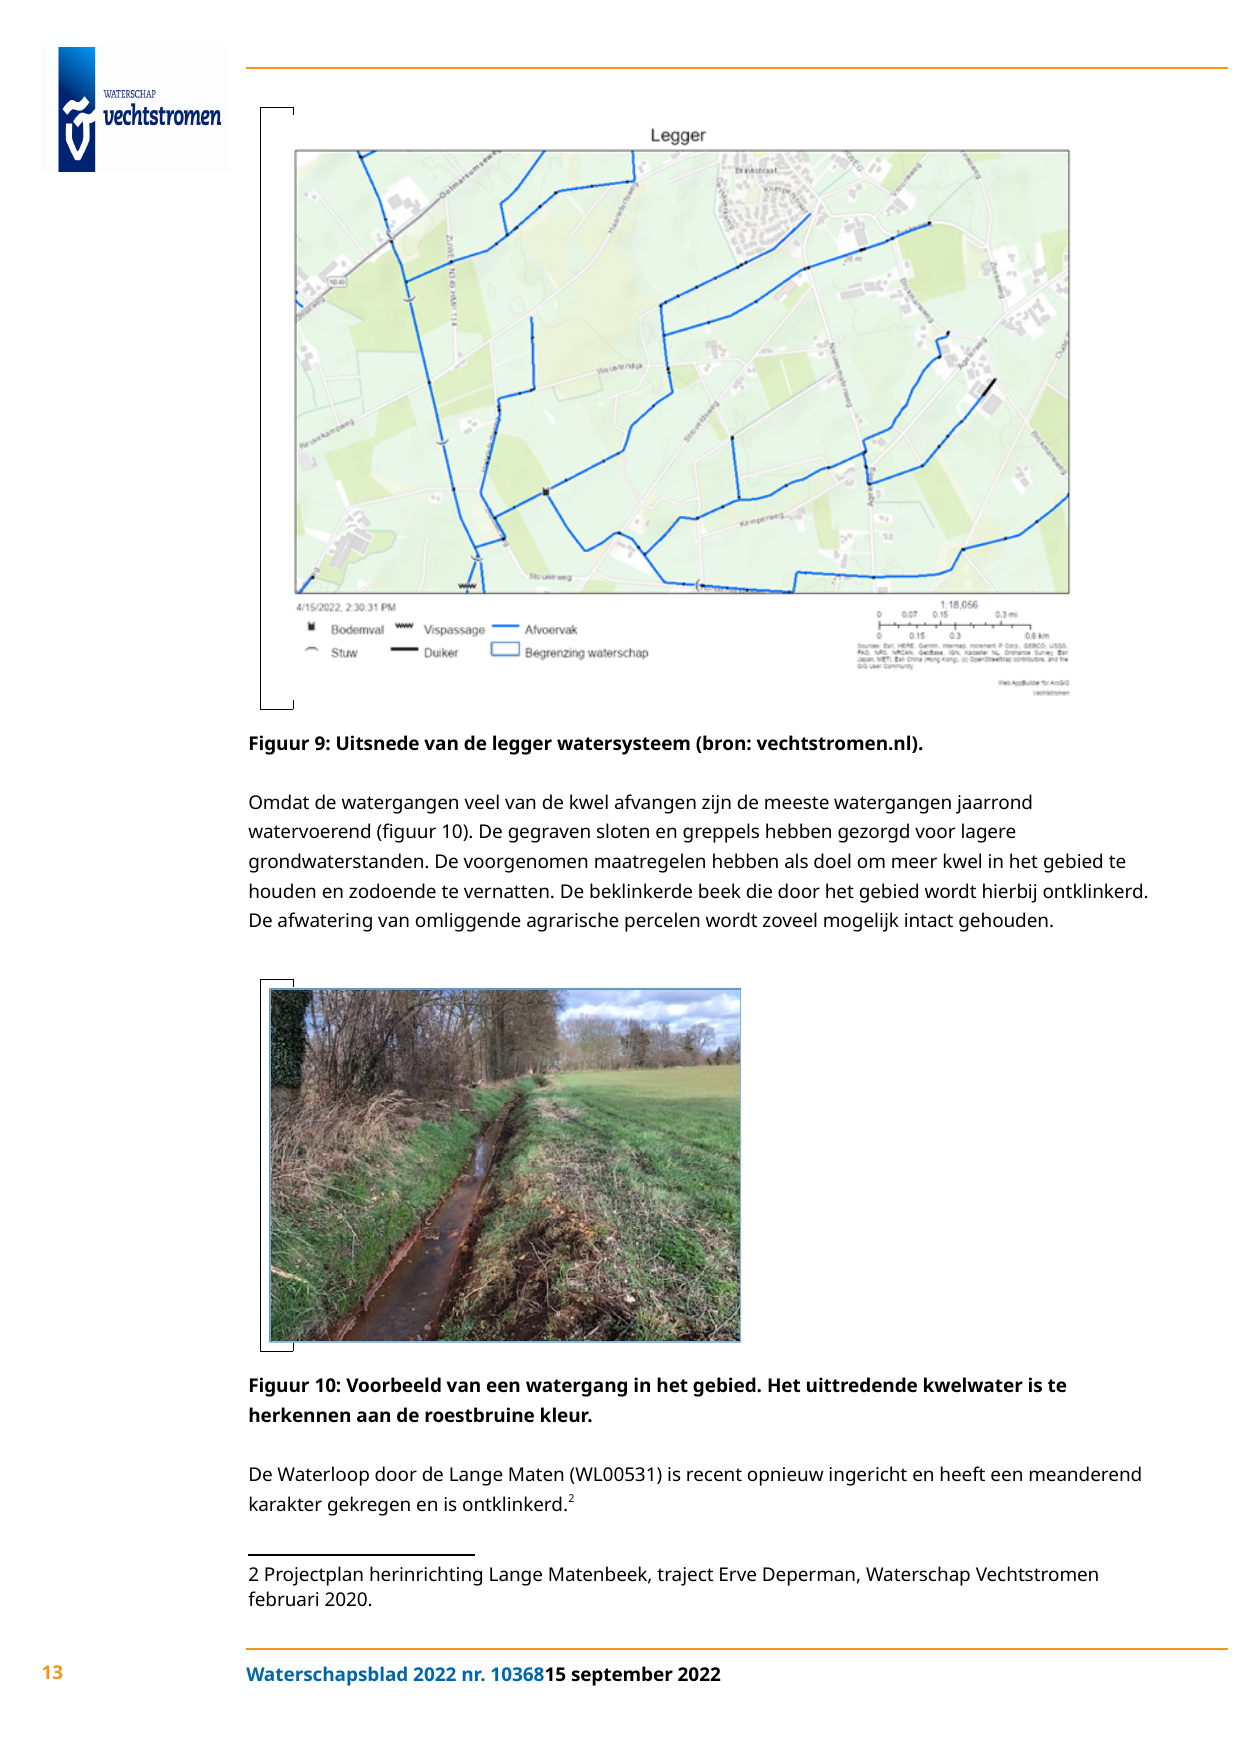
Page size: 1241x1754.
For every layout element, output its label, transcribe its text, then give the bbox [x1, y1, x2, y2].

text Figuur 9: Uitsnede van de legger watersysteem (bron: vechtstromen.nl). [248, 730, 1152, 756]
picture [41, 47, 231, 172]
text Figuur 10: Voorbeeld van een watergang in het gebied. Het uittredende kwelwater is te herkennen aan de roestbruine kleur. [248, 1373, 1152, 1428]
picture [268, 115, 1096, 700]
text Projectplan herinrichting Lange Matenbeek, traject Erve Deperman, Waterschap Vechtstromen februari 2020. [248, 1561, 1152, 1612]
picture [268, 987, 742, 1343]
text Omdat de watergangen veel van de kwel afvangen zijn de meeste watergangen jaarrond watervoerend (figuur 10). De gegraven sloten en greppels hebben gezorgd voor lagere grondwaterstanden. De voorgenomen maatregelen hebben als doel om meer kwel in het gebied te houden en zodoende te vernatten. De beklinkerde beek die door het gebied wordt hierbij ontklinkerd. De afwatering van omliggende agrarische percelen wordt zoveel mogelijk intact gehouden. [248, 789, 1152, 933]
text De Waterloop door de Lange Maten (WL00531) is recent opnieuw ingericht en heeft een meanderend karakter gekregen en is ontklinkerd. [248, 1461, 1152, 1517]
